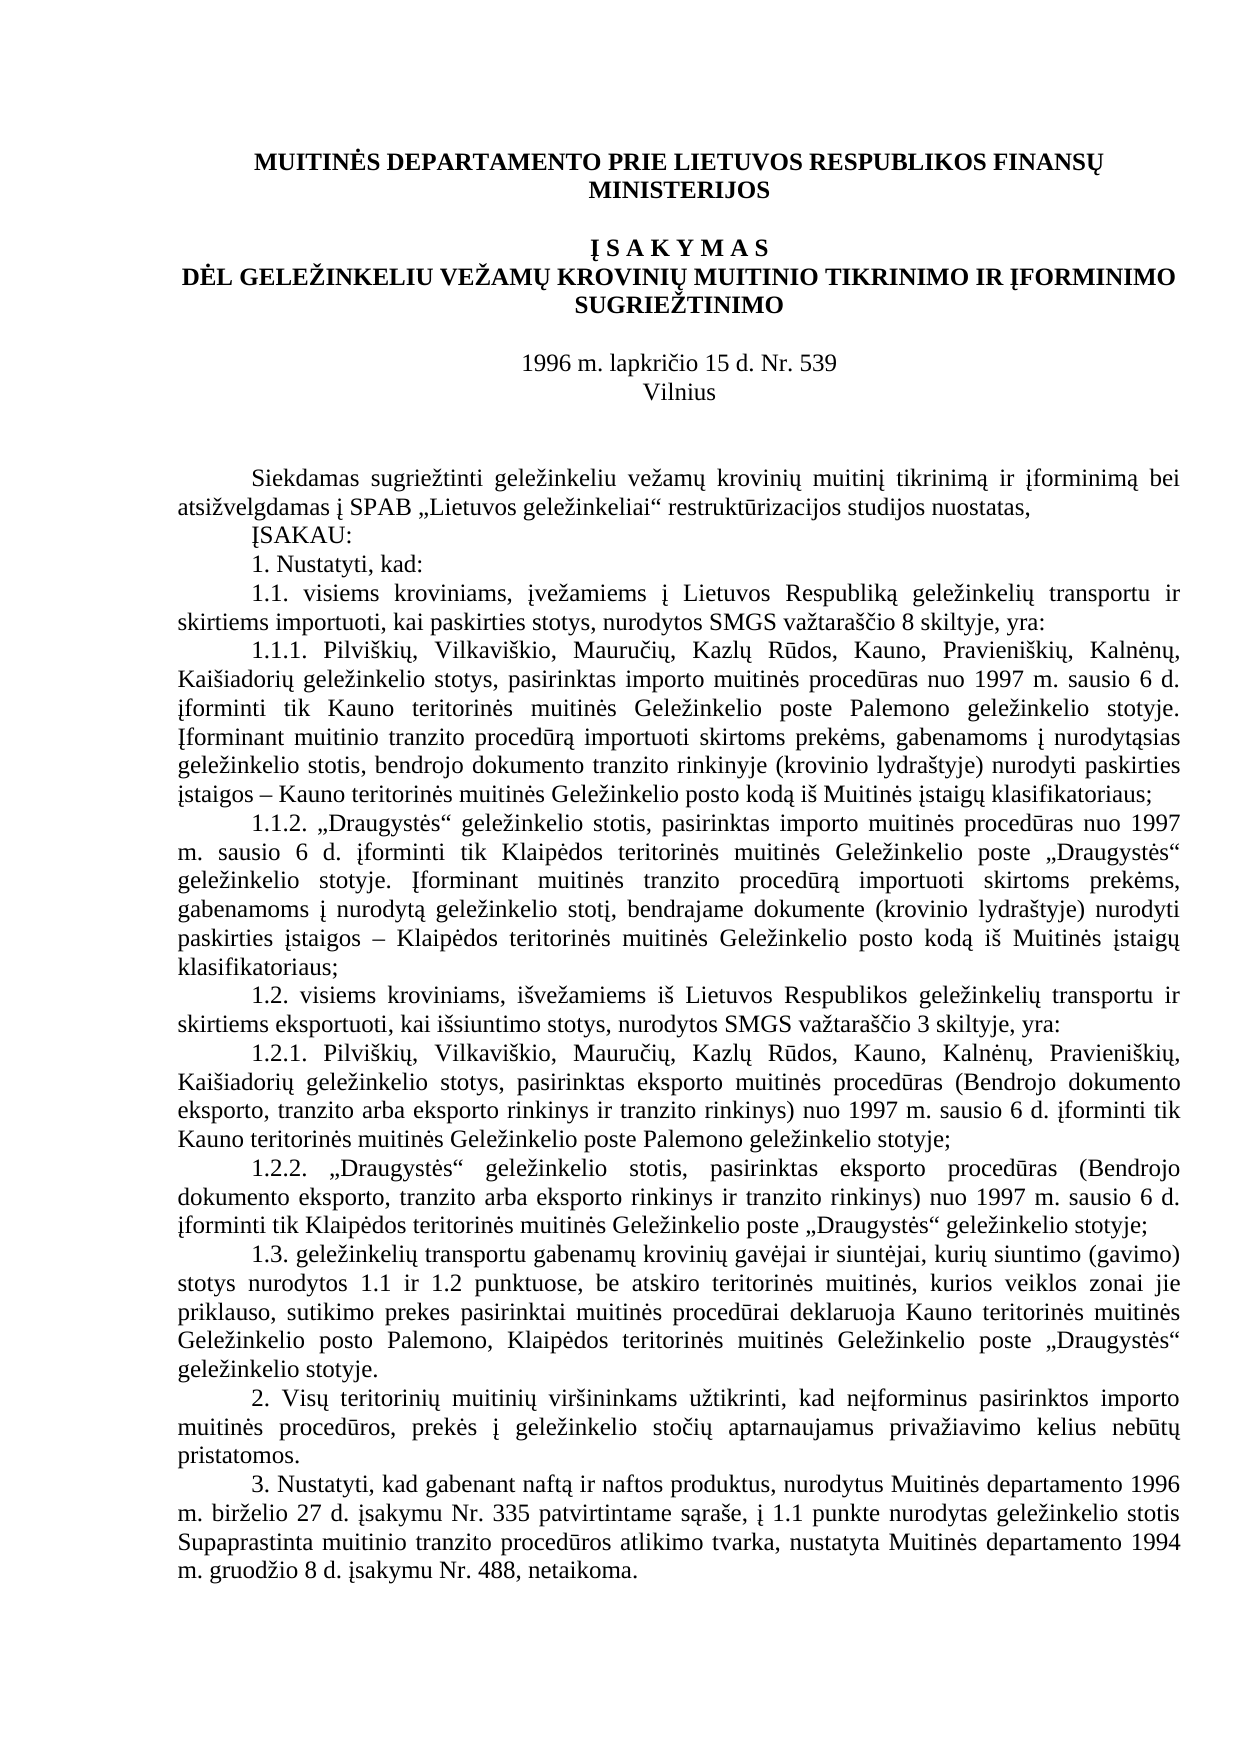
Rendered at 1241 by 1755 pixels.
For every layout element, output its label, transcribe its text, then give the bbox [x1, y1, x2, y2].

text 2. Visų teritorinių muitinių viršininkams užtikrinti, kad neįforminus pasirinktos importo muitinės procedūros, prekės į geležinkelio stočių aptarnaujamus privažiavimo kelius nebūtų pristatomos. [177, 1383, 1181, 1469]
text 1. Nustatyti, kad: [177, 549, 1181, 578]
text DĖL GELEŽINKELIU VEŽAMŲ KROVINIŲ MUITINIO TIKRINIMO IR ĮFORMINIMO SUGRIEŽTINIMO [177, 262, 1181, 319]
text MUITINĖS DEPARTAMENTO PRIE LIETUVOS RESPUBLIKOS FINANSŲ MINISTERIJOS [177, 147, 1181, 204]
text ĮSAKAU: [177, 521, 1181, 549]
text 1996 m. lapkričio 15 d. Nr. 539 [177, 348, 1181, 377]
text 1.2.2. „Draugystės“ geležinkelio stotis, pasirinktas eksporto procedūras (Bendrojo dokumento eksporto, tranzito arba eksporto rinkinys ir tranzito rinkinys) nuo 1997 m. sausio 6 d. įforminti tik Klaipėdos teritorinės muitinės Geležinkelio poste „Draugystės“ geležinkelio stotyje; [177, 1153, 1181, 1239]
text Į S A K Y M A S [177, 233, 1181, 262]
text Vilnius [177, 377, 1181, 406]
text 1.1.1. Pilviškių, Vilkaviškio, Mauručių, Kazlų Rūdos, Kauno, Pravieniškių, Kalnėnų, Kaišiadorių geležinkelio stotys, pasirinktas importo muitinės procedūras nuo 1997 m. sausio 6 d. įforminti tik Kauno teritorinės muitinės Geležinkelio poste Palemono geležinkelio stotyje. Įforminant muitinio tranzito procedūrą importuoti skirtoms prekėms, gabenamoms į nurodytąsias geležinkelio stotis, bendrojo dokumento tranzito rinkinyje (krovinio lydraštyje) nurodyti paskirties įstaigos – Kauno teritorinės muitinės Geležinkelio posto kodą iš Muitinės įstaigų klasifikatoriaus; [177, 636, 1181, 808]
text 1.3. geležinkelių transportu gabenamų krovinių gavėjai ir siuntėjai, kurių siuntimo (gavimo) stotys nurodytos 1.1 ir 1.2 punktuose, be atskiro teritorinės muitinės, kurios veiklos zonai jie priklauso, sutikimo prekes pasirinktai muitinės procedūrai deklaruoja Kauno teritorinės muitinės Geležinkelio posto Palemono, Klaipėdos teritorinės muitinės Geležinkelio poste „Draugystės“ geležinkelio stotyje. [177, 1239, 1181, 1383]
text 1.2.1. Pilviškių, Vilkaviškio, Mauručių, Kazlų Rūdos, Kauno, Kalnėnų, Pravieniškių, Kaišiadorių geležinkelio stotys, pasirinktas eksporto muitinės procedūras (Bendrojo dokumento eksporto, tranzito arba eksporto rinkinys ir tranzito rinkinys) nuo 1997 m. sausio 6 d. įforminti tik Kauno teritorinės muitinės Geležinkelio poste Palemono geležinkelio stotyje; [177, 1038, 1181, 1153]
text 1.2. visiems kroviniams, išvežamiems iš Lietuvos Respublikos geležinkelių transportu ir skirtiems eksportuoti, kai išsiuntimo stotys, nurodytos SMGS važtaraščio 3 skiltyje, yra: [177, 981, 1181, 1038]
text 1.1.2. „Draugystės“ geležinkelio stotis, pasirinktas importo muitinės procedūras nuo 1997 m. sausio 6 d. įforminti tik Klaipėdos teritorinės muitinės Geležinkelio poste „Draugystės“ geležinkelio stotyje. Įforminant muitinės tranzito procedūrą importuoti skirtoms prekėms, gabenamoms į nurodytą geležinkelio stotį, bendrajame dokumente (krovinio lydraštyje) nurodyti paskirties įstaigos – Klaipėdos teritorinės muitinės Geležinkelio posto kodą iš Muitinės įstaigų klasifikatoriaus; [177, 808, 1181, 981]
text 3. Nustatyti, kad gabenant naftą ir naftos produktus, nurodytus Muitinės departamento 1996 m. birželio 27 d. įsakymu Nr. 335 patvirtintame sąraše, į 1.1 punkte nurodytas geležinkelio stotis Supaprastinta muitinio tranzito procedūros atlikimo tvarka, nustatyta Muitinės departamento 1994 m. gruodžio 8 d. įsakymu Nr. 488, netaikoma. [177, 1469, 1181, 1584]
text Siekdamas sugriežtinti geležinkeliu vežamų krovinių muitinį tikrinimą ir įforminimą bei atsižvelgdamas į SPAB „Lietuvos geležinkeliai“ restruktūrizacijos studijos nuostatas, [177, 463, 1181, 521]
text 1.1. visiems kroviniams, įvežamiems į Lietuvos Respubliką geležinkelių transportu ir skirtiems importuoti, kai paskirties stotys, nurodytos SMGS važtaraščio 8 skiltyje, yra: [177, 578, 1181, 636]
